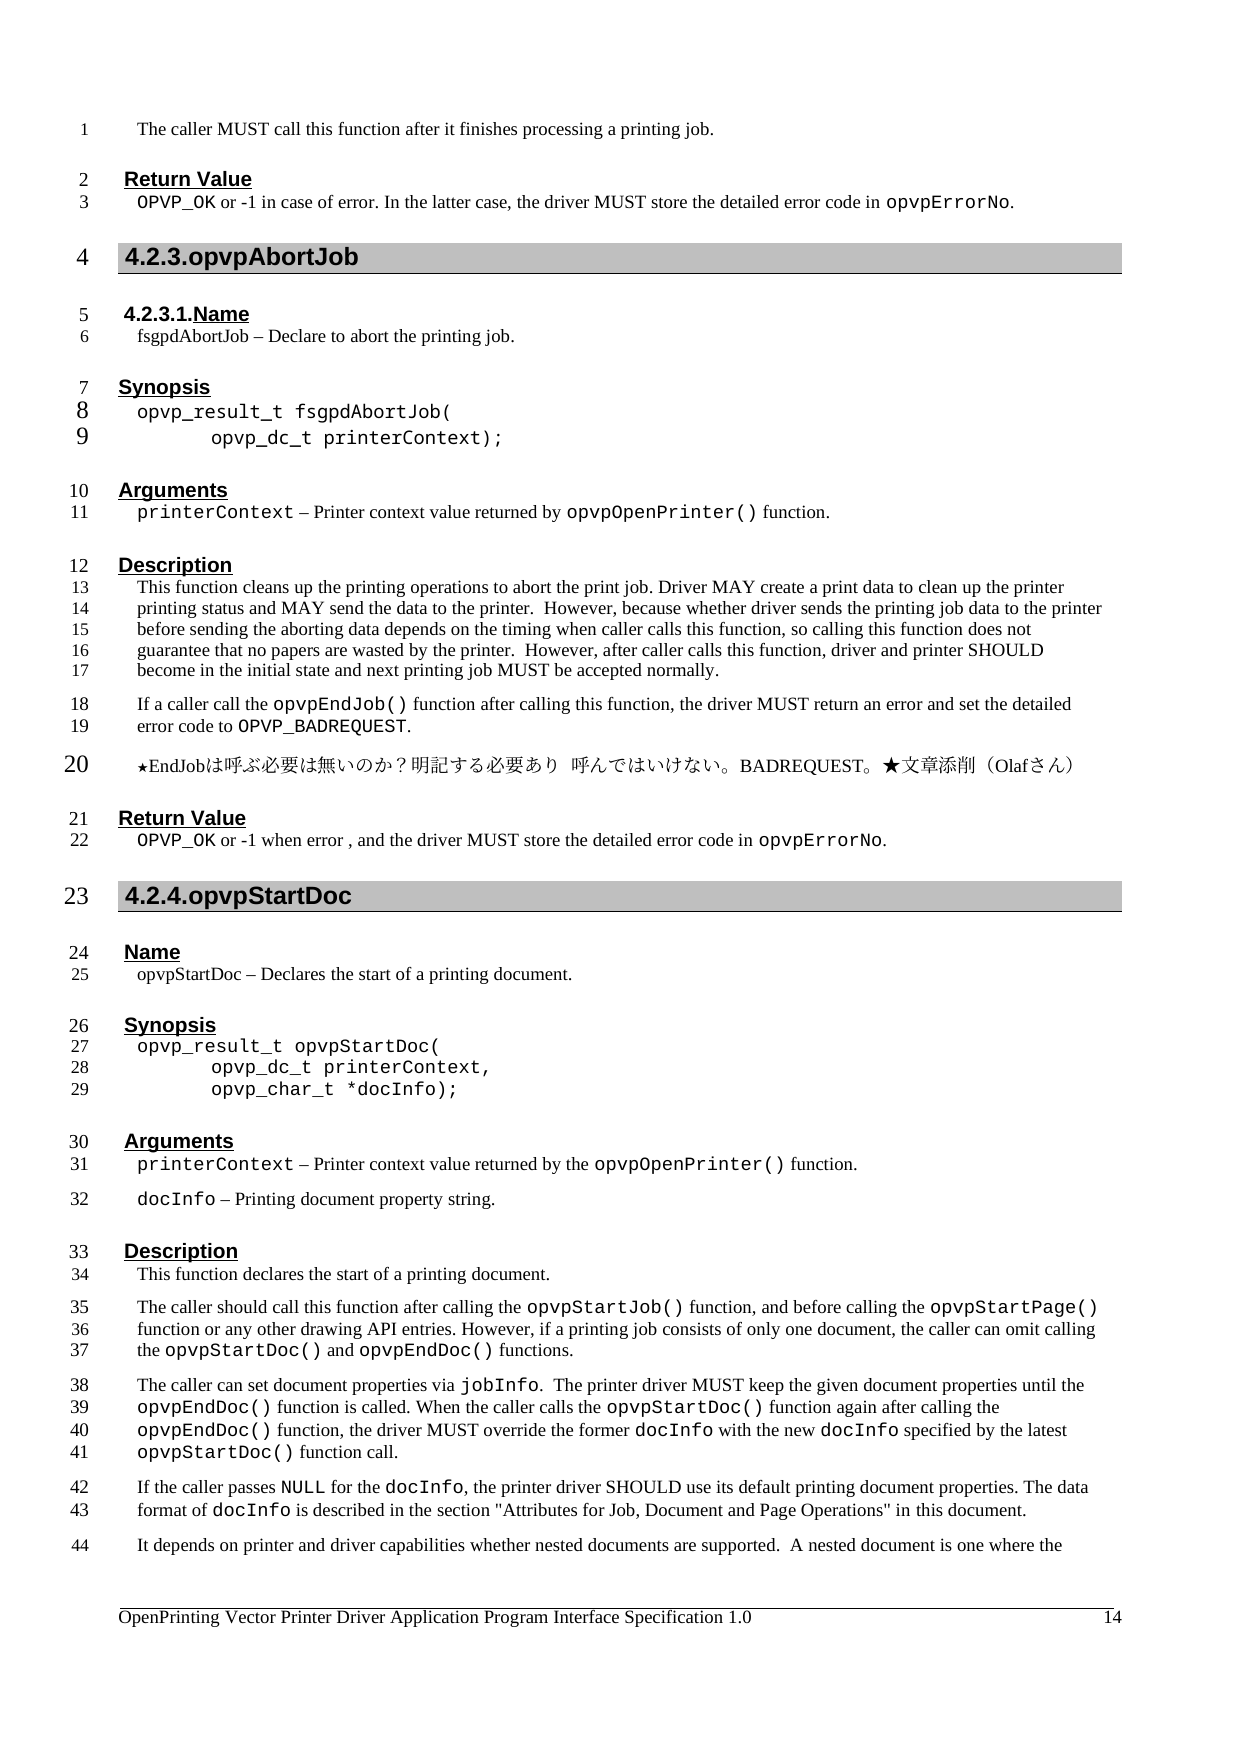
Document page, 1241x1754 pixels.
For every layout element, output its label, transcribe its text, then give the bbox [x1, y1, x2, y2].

text The caller MUST call this function after it finishes processing a printing job. [137, 118, 1103, 139]
subtitle Return Value [118, 807, 1122, 830]
text This function cleans up the printing operations to abort the print job. Driver MAY create a print data to clean up the printer printing status and MAY send the data to the printer. However, because whether driver sends the printing job data to the printer before sending the aborting data depends on the timing when caller calls this function, so calling this function does not guarantee that no papers are wasted by the printer. However, after caller calls this function, driver and printer SHOULD become in the initial state and next printing job MUST be accepted normally. [137, 577, 1103, 681]
subtitle Arguments [118, 479, 1122, 502]
subtitle Description [118, 1240, 1122, 1263]
text If a caller call the opvpEndJob() function after calling this function, the driver MUST return an error and set the detailed error code to OPVP_BADREQUEST. [137, 693, 1103, 738]
text fsgpdAbortJob – Declare to abort the printing job. [137, 326, 1103, 346]
text This function declares the start of a printing document. [137, 1263, 1103, 1284]
text OPVP_OK or -1 in case of error. In the latter case, the driver MUST store the detailed error code in opvpErrorNo. [137, 191, 1103, 214]
subtitle Name [118, 302, 1122, 326]
text The caller can set document properties via jobInfo. The printer driver MUST keep the given document properties until the opvpEndDoc() function is called. When the caller calls the opvpStartDoc() function again after calling the opvpEndDoc() function, the driver MUST override the former docInfo with the new docInfo specified by the latest opvpStartDoc() function call. [137, 1375, 1103, 1465]
text printerContext – Printer context value returned by opvpOpenPrinter() function. [137, 502, 1103, 524]
text docInfo – Printing document property string. [137, 1188, 1103, 1211]
text opvp_result_t opvpStartDoc( opvp_dc_t printerContext, opvp_char_t *docInfo); [137, 1037, 1103, 1101]
text It depends on printer and driver capabilities whether nested documents are supported. A nested document is one where the [137, 1535, 1103, 1555]
text The caller should call this function after calling the opvpStartJob() function, and before calling the opvpStartPage() function or any other drawing API entries. However, if a printing job consists of only one document, the caller can omit calling the opvpStartDoc() and opvpEndDoc() functions. [137, 1296, 1103, 1362]
subtitle Arguments [118, 1130, 1122, 1153]
subtitle opvpStartDoc [118, 881, 1122, 911]
subtitle Description [118, 554, 1122, 577]
subtitle Return Value [118, 168, 1122, 191]
subtitle Synopsis [118, 1014, 1122, 1037]
text OPVP_OK or -1 when error , and the driver MUST store the detailed error code in opvpErrorNo. [137, 830, 1103, 852]
text If the caller passes NULL for the docInfo, the printer driver SHOULD use its default printing document properties. The data format of docInfo is described in the section "Attributes for Job, Document and Page Operations" in this document. [137, 1477, 1103, 1522]
text printerContext – Printer context value returned by the opvpOpenPrinter() function. [137, 1153, 1103, 1176]
text opvp_result_t fsgpdAbortJob( opvp_dc_t printerContext); [137, 399, 1103, 450]
text ★EndJobは呼ぶ必要は無いのか？明記する必要あり 呼んではいけない。BADREQUEST。★文章添削（Olafさん） [137, 751, 1103, 777]
subtitle Name [118, 941, 1122, 964]
text opvpStartDoc – Declares the start of a printing document. [137, 964, 1103, 985]
subtitle opvpAbortJob [118, 243, 1122, 273]
subtitle Synopsis [118, 375, 1122, 399]
